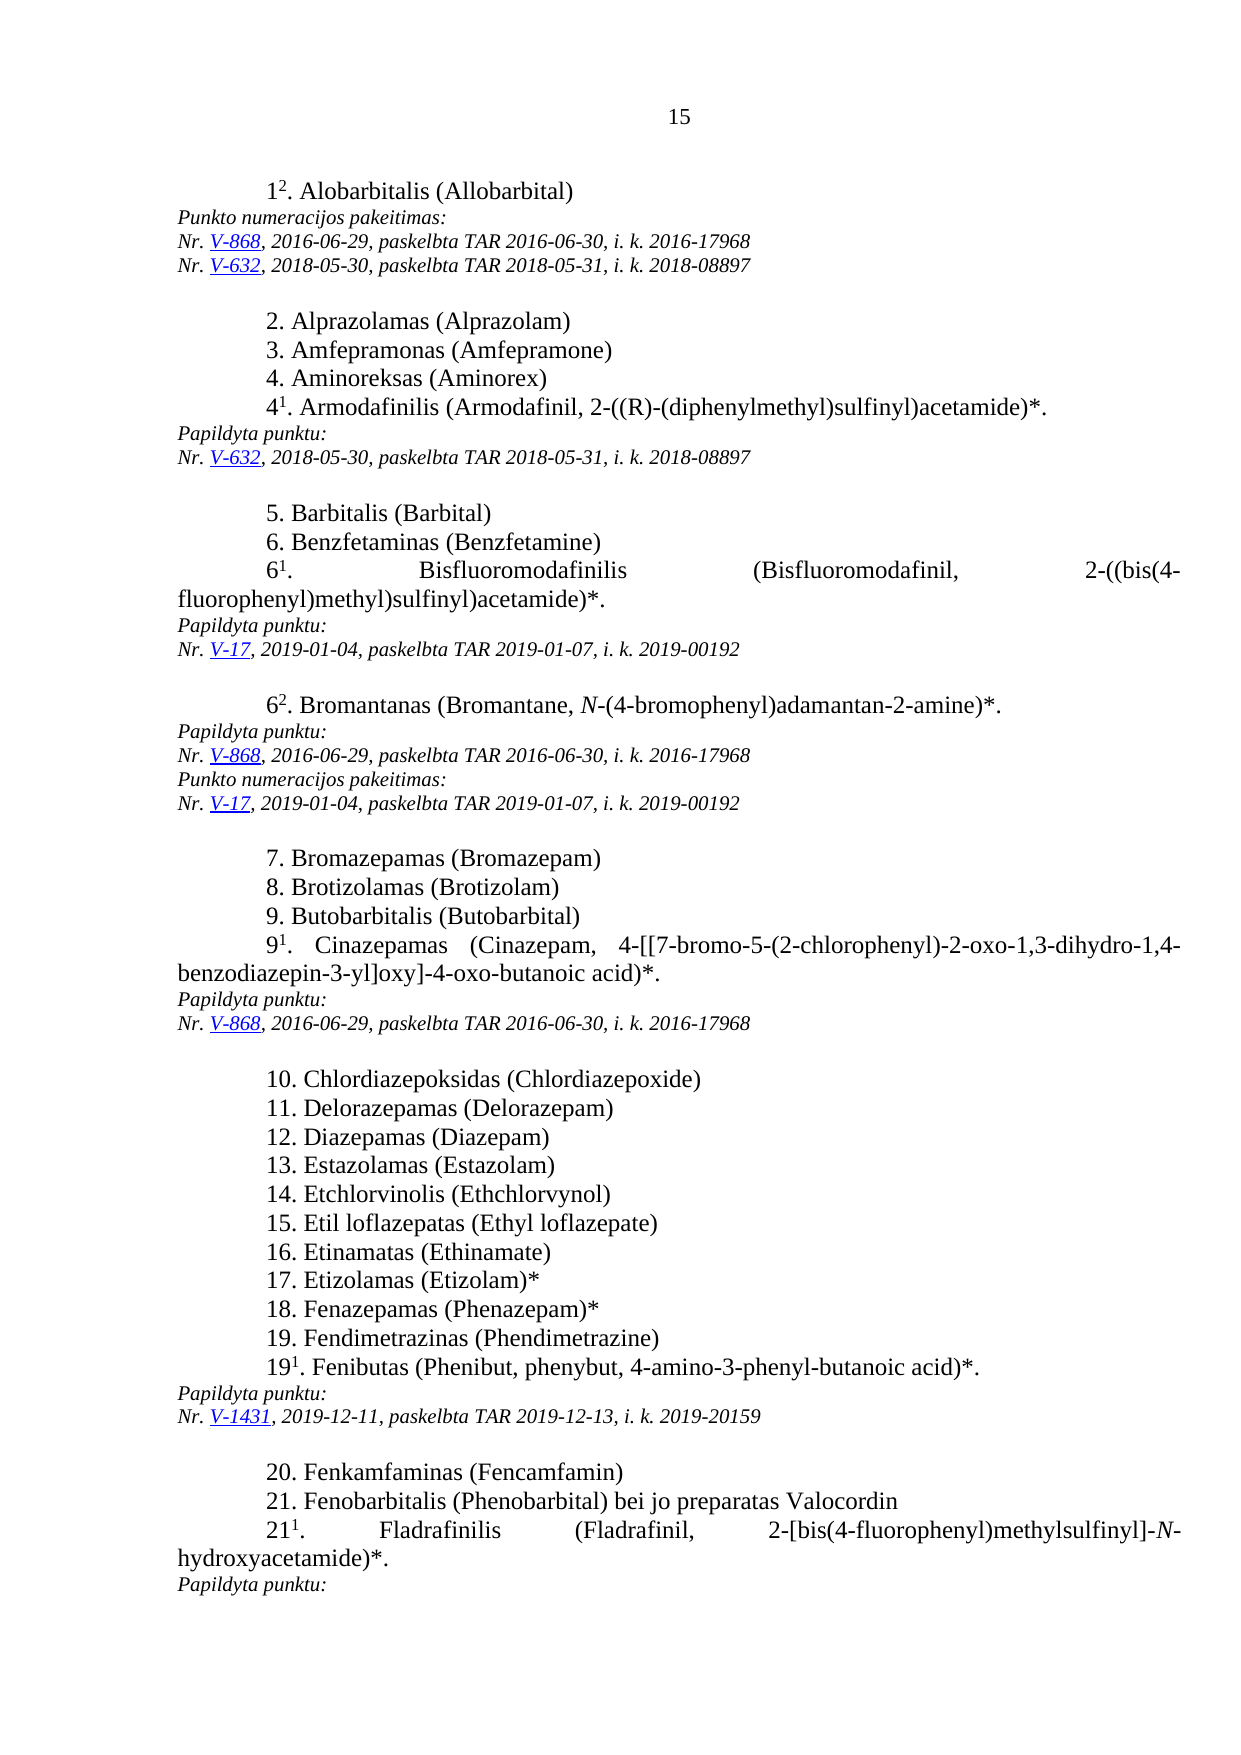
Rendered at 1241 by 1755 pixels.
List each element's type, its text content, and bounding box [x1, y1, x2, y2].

text 191. Fenibutas (Phenibut, phenybut, 4-amino-3-phenyl-butanoic acid)*. [177, 1352, 1181, 1380]
text 21. Fenobarbitalis (Phenobarbital) bei jo preparatas Valocordin [177, 1486, 1181, 1515]
text 211. Fladrafinilis (Fladrafinil, 2-[bis(4-fluorophenyl)methylsulfinyl]-N-hydroxyacetamide)*. [177, 1515, 1181, 1572]
text 5. Barbitalis (Barbital) [177, 498, 1181, 527]
text 3. Amfepramonas (Amfepramone) [177, 335, 1181, 363]
text Nr. V-868, 2016-06-29, paskelbta TAR 2016-06-30, i. k. 2016-17968 [177, 229, 1181, 253]
text Papildyta punktu: [177, 1380, 1181, 1404]
text 20. Fenkamfaminas (Fencamfamin) [177, 1457, 1181, 1486]
text 62. Bromantanas (Bromantane, N-(4-bromophenyl)adamantan-2-amine)*. [177, 690, 1181, 718]
text Nr. V-1431, 2019-12-11, paskelbta TAR 2019-12-13, i. k. 2019-20159 [177, 1404, 1181, 1428]
text 16. Etinamatas (Ethinamate) [177, 1237, 1181, 1265]
text Nr. V-868, 2016-06-29, paskelbta TAR 2016-06-30, i. k. 2016-17968 [177, 1011, 1181, 1035]
text Papildyta punktu: [177, 613, 1181, 637]
text Papildyta punktu: [177, 987, 1181, 1011]
text 61. Bisfluoromodafinilis (Bisfluoromodafinil, 2-((bis(4-fluorophenyl)methyl)sulfinyl)acetamide)*. [177, 555, 1181, 613]
text Papildyta punktu: [177, 1572, 1181, 1596]
text Nr. V-632, 2018-05-30, paskelbta TAR 2018-05-31, i. k. 2018-08897 [177, 253, 1181, 277]
text Nr. V-632, 2018-05-30, paskelbta TAR 2018-05-31, i. k. 2018-08897 [177, 445, 1181, 469]
text Nr. V-868, 2016-06-29, paskelbta TAR 2016-06-30, i. k. 2016-17968 [177, 743, 1181, 767]
text 15. Etil loflazepatas (Ethyl loflazepate) [177, 1208, 1181, 1237]
text 91. Cinazepamas (Cinazepam, 4-[[7-bromo-5-(2-chlorophenyl)-2-oxo-1,3-dihydro-1,4-benzodiazepin-3-yl]oxy]-4-oxo-butanoic acid)*. [177, 930, 1181, 987]
text 2. Alprazolamas (Alprazolam) [177, 306, 1181, 335]
text 8. Brotizolamas (Brotizolam) [177, 872, 1181, 901]
text 12. Diazepamas (Diazepam) [177, 1122, 1181, 1150]
text 6. Benzfetaminas (Benzfetamine) [177, 527, 1181, 555]
text 12. Alobarbitalis (Allobarbital) [177, 176, 1181, 205]
text Nr. V-17, 2019-01-04, paskelbta TAR 2019-01-07, i. k. 2019-00192 [177, 791, 1181, 815]
text 4. Aminoreksas (Aminorex) [177, 363, 1181, 392]
text 14. Etchlorvinolis (Ethchlorvynol) [177, 1179, 1181, 1208]
text Punkto numeracijos pakeitimas: [177, 767, 1181, 791]
text 41. Armodafinilis (Armodafinil, 2-((R)-(diphenylmethyl)sulfinyl)acetamide)*. [177, 392, 1181, 421]
text Papildyta punktu: [177, 421, 1181, 445]
text 17. Etizolamas (Etizolam)* [177, 1265, 1181, 1294]
text Papildyta punktu: [177, 718, 1181, 743]
text Nr. V-17, 2019-01-04, paskelbta TAR 2019-01-07, i. k. 2019-00192 [177, 637, 1181, 661]
text 13. Estazolamas (Estazolam) [177, 1150, 1181, 1179]
text 19. Fendimetrazinas (Phendimetrazine) [177, 1323, 1181, 1352]
text Punkto numeracijos pakeitimas: [177, 205, 1181, 229]
text 9. Butobarbitalis (Butobarbital) [177, 901, 1181, 930]
text 7. Bromazepamas (Bromazepam) [177, 843, 1181, 872]
text 10. Chlordiazepoksidas (Chlordiazepoxide) [177, 1064, 1181, 1093]
text 11. Delorazepamas (Delorazepam) [177, 1093, 1181, 1122]
text 18. Fenazepamas (Phenazepam)* [177, 1294, 1181, 1323]
